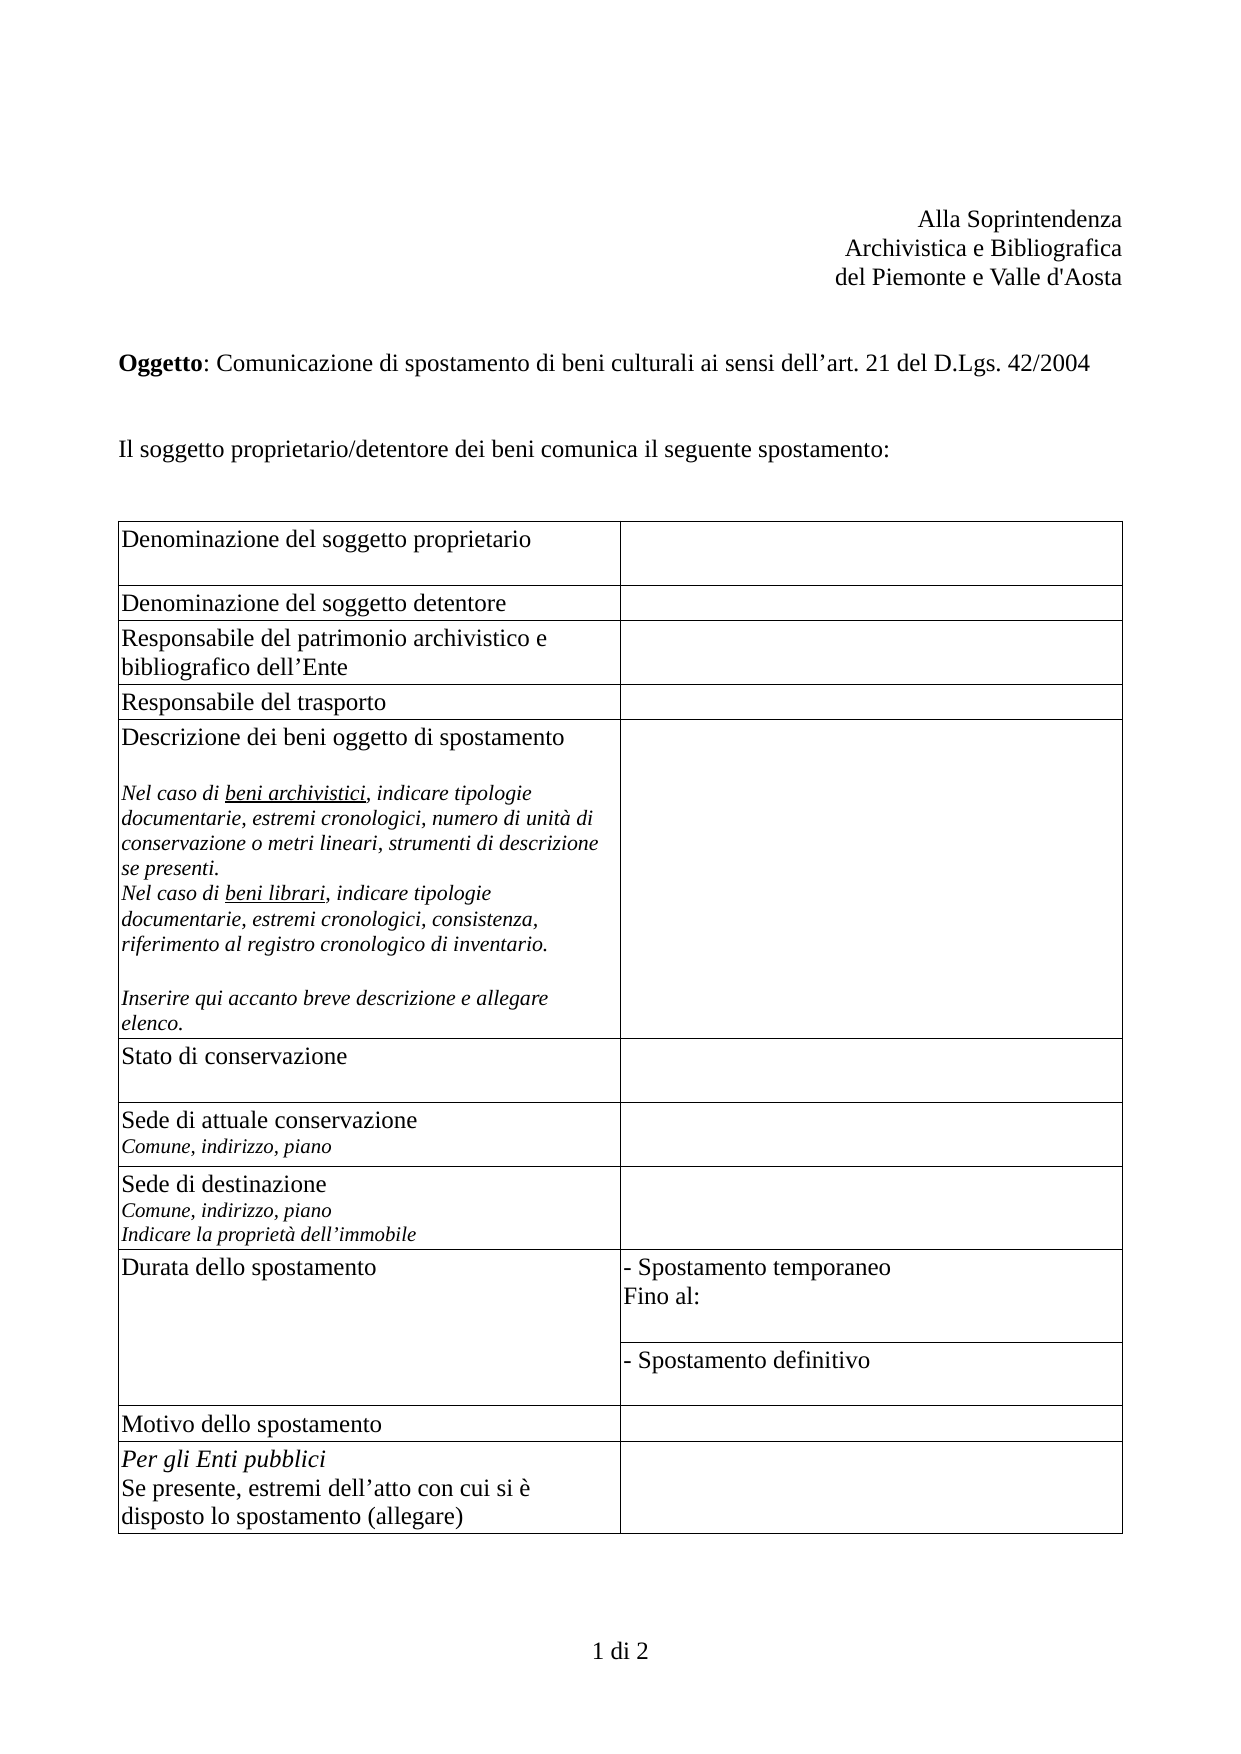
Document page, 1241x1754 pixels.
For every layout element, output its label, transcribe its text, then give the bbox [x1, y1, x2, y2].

table_cell [621, 1103, 1122, 1166]
table_cell [621, 1406, 1122, 1441]
table_header Denominazione del soggetto proprietario [119, 522, 620, 584]
table_cell [621, 1039, 1122, 1102]
table_header [621, 522, 1122, 584]
table_cell [621, 586, 1122, 619]
table_cell Responsabile del trasporto [119, 685, 620, 718]
text Oggetto: Comunicazione di spostamento di beni culturali ai sensi dell’art. 21 del D.Lgs. 42/2004 [118, 348, 1122, 377]
table_cell Denominazione del soggetto detentore [119, 586, 620, 619]
text Il soggetto proprietario/detentore dei beni comunica il seguente spostamento: [118, 434, 1122, 463]
table_cell Durata dello spostamento [119, 1250, 620, 1405]
text Alla Soprintendenza [118, 204, 1122, 233]
table_cell [621, 1442, 1122, 1533]
table_cell Per gli Enti pubblici Se presente, estremi dell’atto con cui si è disposto lo spostamento (allegare) [119, 1442, 620, 1533]
text del Piemonte e Valle d'Aosta [118, 262, 1122, 291]
table_cell Descrizione dei beni oggetto di spostamento Nel caso di beni archivistici, indicare tipologie documentarie, estremi cronologici, numero di unità di conservazione o metri lineari, strumenti di descrizione se presenti. Nel caso di beni librari, indicare tipologie documentarie, estremi cronologici, consistenza, riferimento al registro cronologico di inventario. Inserire qui accanto breve descrizione e allegare elenco. [119, 720, 620, 1038]
table_cell [621, 621, 1122, 683]
table_cell Sede di attuale conservazione Comune, indirizzo, piano [119, 1103, 620, 1166]
table_cell [621, 1167, 1122, 1249]
table_cell Motivo dello spostamento [119, 1406, 620, 1441]
table_cell Stato di conservazione [119, 1039, 620, 1102]
table_cell Sede di destinazione Comune, indirizzo, piano Indicare la proprietà dell’immobile [119, 1167, 620, 1249]
table_cell [621, 720, 1122, 1038]
table_cell [621, 685, 1122, 718]
table_cell Responsabile del patrimonio archivistico e bibliografico dell’Ente [119, 621, 620, 683]
table_cell - Spostamento definitivo [621, 1343, 1122, 1405]
table_cell - Spostamento temporaneo Fino al: [621, 1250, 1122, 1342]
text Archivistica e Bibliografica [118, 233, 1122, 262]
